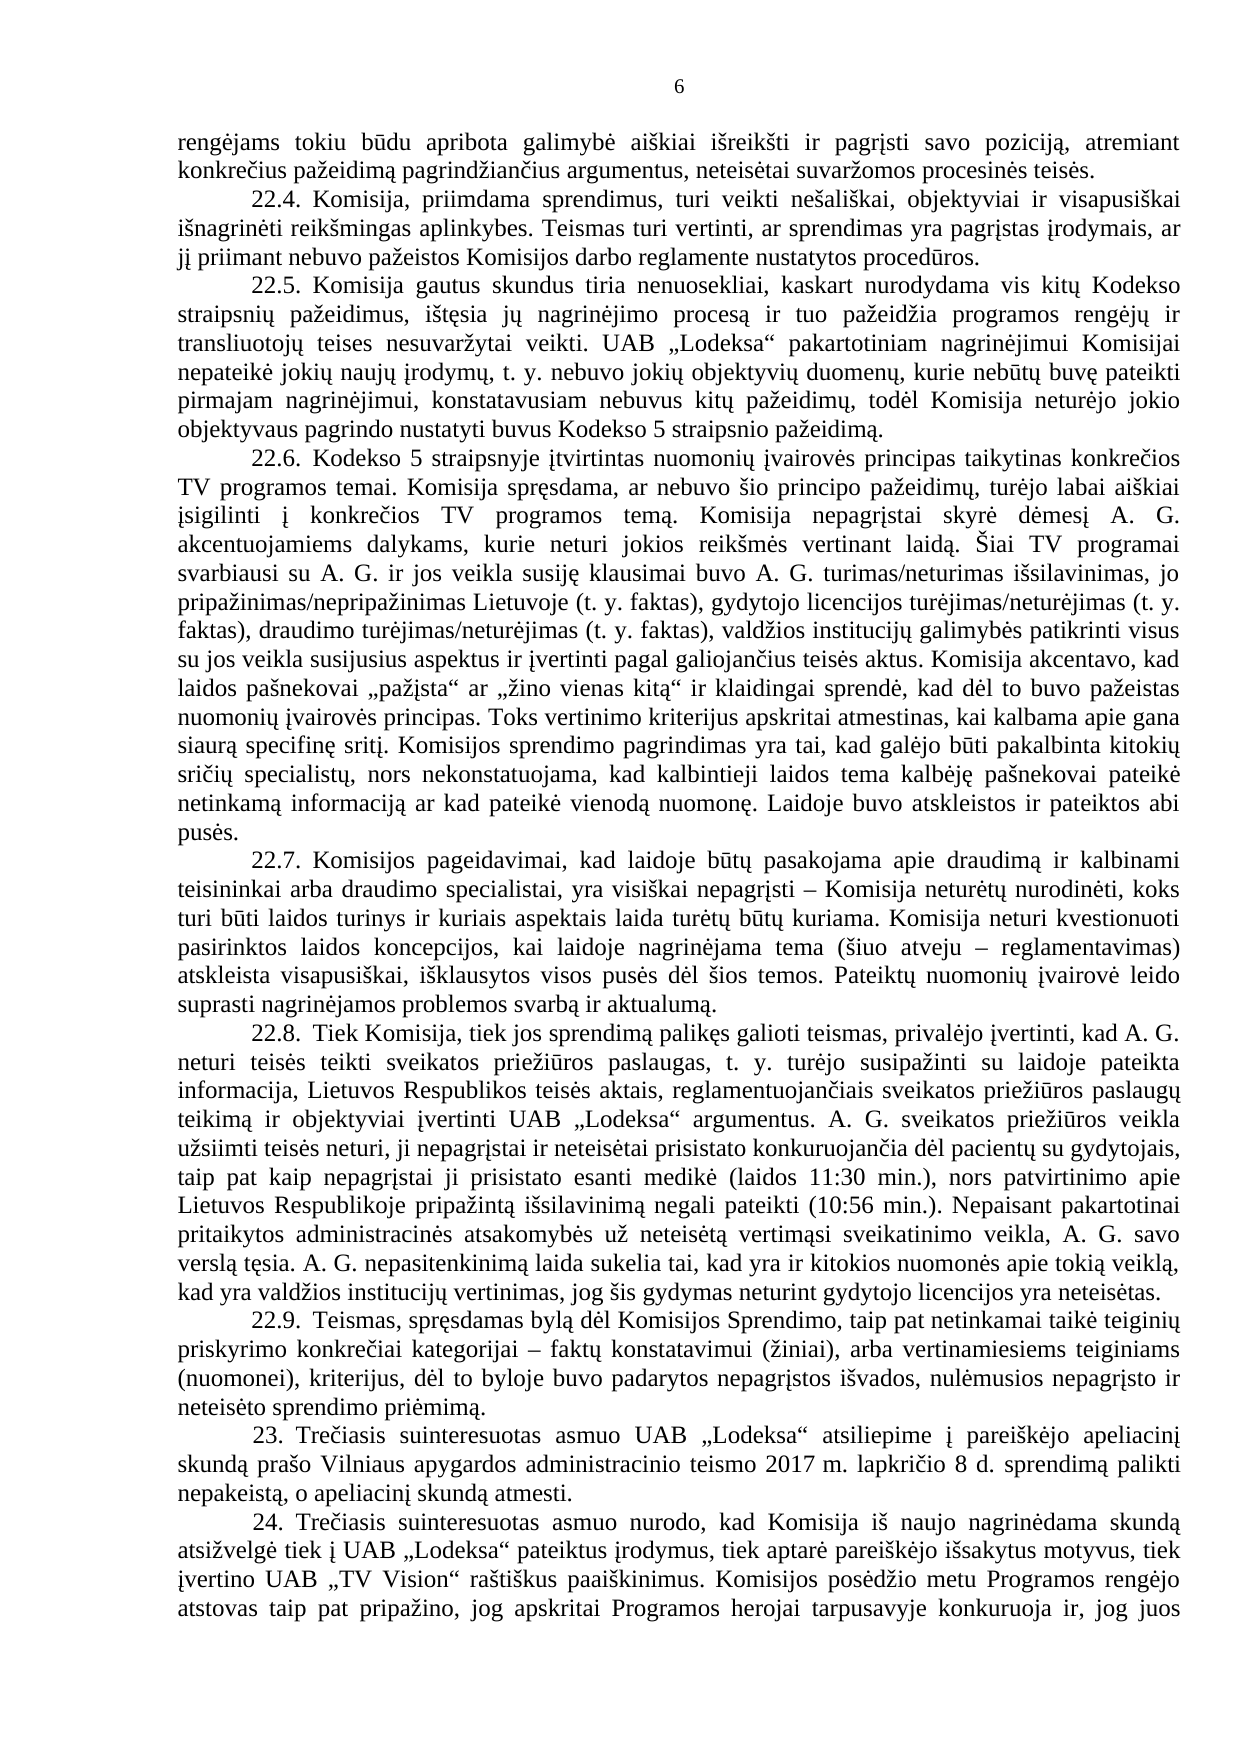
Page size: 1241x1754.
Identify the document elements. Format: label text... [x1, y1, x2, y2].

text rengėjams tokiu būdu apribota galimybė aiškiai išreikšti ir pagrįsti savo poziciją, atremiant konkrečius pažeidimą pagrindžiančius argumentus, neteisėtai suvaržomos procesinės teisės. [177, 127, 1181, 184]
text 22.6. Kodekso 5 straipsnyje įtvirtintas nuomonių įvairovės principas taikytinas konkrečios TV programos temai. Komisija spręsdama, ar nebuvo šio principo pažeidimų, turėjo labai aiškiai įsigilinti į konkrečios TV programos temą. Komisija nepagrįstai skyrė dėmesį A. G. akcentuojamiems dalykams, kurie neturi jokios reikšmės vertinant laidą. Šiai TV programai svarbiausi su A. G. ir jos veikla susiję klausimai buvo A. G. turimas/neturimas išsilavinimas, jo pripažinimas/nepripažinimas Lietuvoje (t. y. faktas), gydytojo licencijos turėjimas/neturėjimas (t. y. faktas), draudimo turėjimas/neturėjimas (t. y. faktas), valdžios institucijų galimybės patikrinti visus su jos veikla susijusius aspektus ir įvertinti pagal galiojančius teisės aktus. Komisija akcentavo, kad laidos pašnekovai „pažįsta“ ar „žino vienas kitą“ ir klaidingai sprendė, kad dėl to buvo pažeistas nuomonių įvairovės principas. Toks vertinimo kriterijus apskritai atmestinas, kai kalbama apie gana siaurą specifinę sritį. Komisijos sprendimo pagrindimas yra tai, kad galėjo būti pakalbinta kitokių sričių specialistų, nors nekonstatuojama, kad kalbintieji laidos tema kalbėję pašnekovai pateikė netinkamą informaciją ar kad pateikė vienodą nuomonę. Laidoje buvo atskleistos ir pateiktos abi pusės. [177, 443, 1181, 845]
text 22.8. Tiek Komisija, tiek jos sprendimą palikęs galioti teismas, privalėjo įvertinti, kad A. G. neturi teisės teikti sveikatos priežiūros paslaugas, t. y. turėjo susipažinti su laidoje pateikta informacija, Lietuvos Respublikos teisės aktais, reglamentuojančiais sveikatos priežiūros paslaugų teikimą ir objektyviai įvertinti UAB „Lodeksa“ argumentus. A. G. sveikatos priežiūros veikla užsiimti teisės neturi, ji nepagrįstai ir neteisėtai prisistato konkuruojančia dėl pacientų su gydytojais, taip pat kaip nepagrįstai ji prisistato esanti medikė (laidos 11:30 min.), nors patvirtinimo apie Lietuvos Respublikoje pripažintą išsilavinimą negali pateikti (10:56 min.). Nepaisant pakartotinai pritaikytos administracinės atsakomybės už neteisėtą vertimąsi sveikatinimo veikla, A. G. savo verslą tęsia. A. G. nepasitenkinimą laida sukelia tai, kad yra ir kitokios nuomonės apie tokią veiklą, kad yra valdžios institucijų vertinimas, jog šis gydymas neturint gydytojo licencijos yra neteisėtas. [177, 1018, 1181, 1305]
text 23. Trečiasis suinteresuotas asmuo UAB „Lodeksa“ atsiliepime į pareiškėjo apeliacinį skundą prašo Vilniaus apygardos administracinio teismo 2017 m. lapkričio 8 d. sprendimą palikti nepakeistą, o apeliacinį skundą atmesti. [177, 1420, 1181, 1507]
text 22.7. Komisijos pageidavimai, kad laidoje būtų pasakojama apie draudimą ir kalbinami teisininkai arba draudimo specialistai, yra visiškai nepagrįsti – Komisija neturėtų nurodinėti, koks turi būti laidos turinys ir kuriais aspektais laida turėtų būtų kuriama. Komisija neturi kvestionuoti pasirinktos laidos koncepcijos, kai laidoje nagrinėjama tema (šiuo atveju – reglamentavimas) atskleista visapusiškai, išklausytos visos pusės dėl šios temos. Pateiktų nuomonių įvairovė leido suprasti nagrinėjamos problemos svarbą ir aktualumą. [177, 845, 1181, 1018]
text 24. Trečiasis suinteresuotas asmuo nurodo, kad Komisija iš naujo nagrinėdama skundą atsižvelgė tiek į UAB „Lodeksa“ pateiktus įrodymus, tiek aptarė pareiškėjo išsakytus motyvus, tiek įvertino UAB „TV Vision“ raštiškus paaiškinimus. Komisijos posėdžio metu Programos rengėjo atstovas taip pat pripažino, jog apskritai Programos herojai tarpusavyje konkuruoja ir, jog juos [177, 1507, 1181, 1622]
text 22.4. Komisija, priimdama sprendimus, turi veikti nešališkai, objektyviai ir visapusiškai išnagrinėti reikšmingas aplinkybes. Teismas turi vertinti, ar sprendimas yra pagrįstas įrodymais, ar jį priimant nebuvo pažeistos Komisijos darbo reglamente nustatytos procedūros. [177, 184, 1181, 270]
text 22.5. Komisija gautus skundus tiria nenuosekliai, kaskart nurodydama vis kitų Kodekso straipsnių pažeidimus, ištęsia jų nagrinėjimo procesą ir tuo pažeidžia programos rengėjų ir transliuotojų teises nesuvaržytai veikti. UAB „Lodeksa“ pakartotiniam nagrinėjimui Komisijai nepateikė jokių naujų įrodymų, t. y. nebuvo jokių objektyvių duomenų, kurie nebūtų buvę pateikti pirmajam nagrinėjimui, konstatavusiam nebuvus kitų pažeidimų, todėl Komisija neturėjo jokio objektyvaus pagrindo nustatyti buvus Kodekso 5 straipsnio pažeidimą. [177, 270, 1181, 443]
text 22.9. Teismas, spręsdamas bylą dėl Komisijos Sprendimo, taip pat netinkamai taikė teiginių priskyrimo konkrečiai kategorijai – faktų konstatavimui (žiniai), arba vertinamiesiems teiginiams (nuomonei), kriterijus, dėl to byloje buvo padarytos nepagrįstos išvados, nulėmusios nepagrįsto ir neteisėto sprendimo priėmimą. [177, 1305, 1181, 1420]
